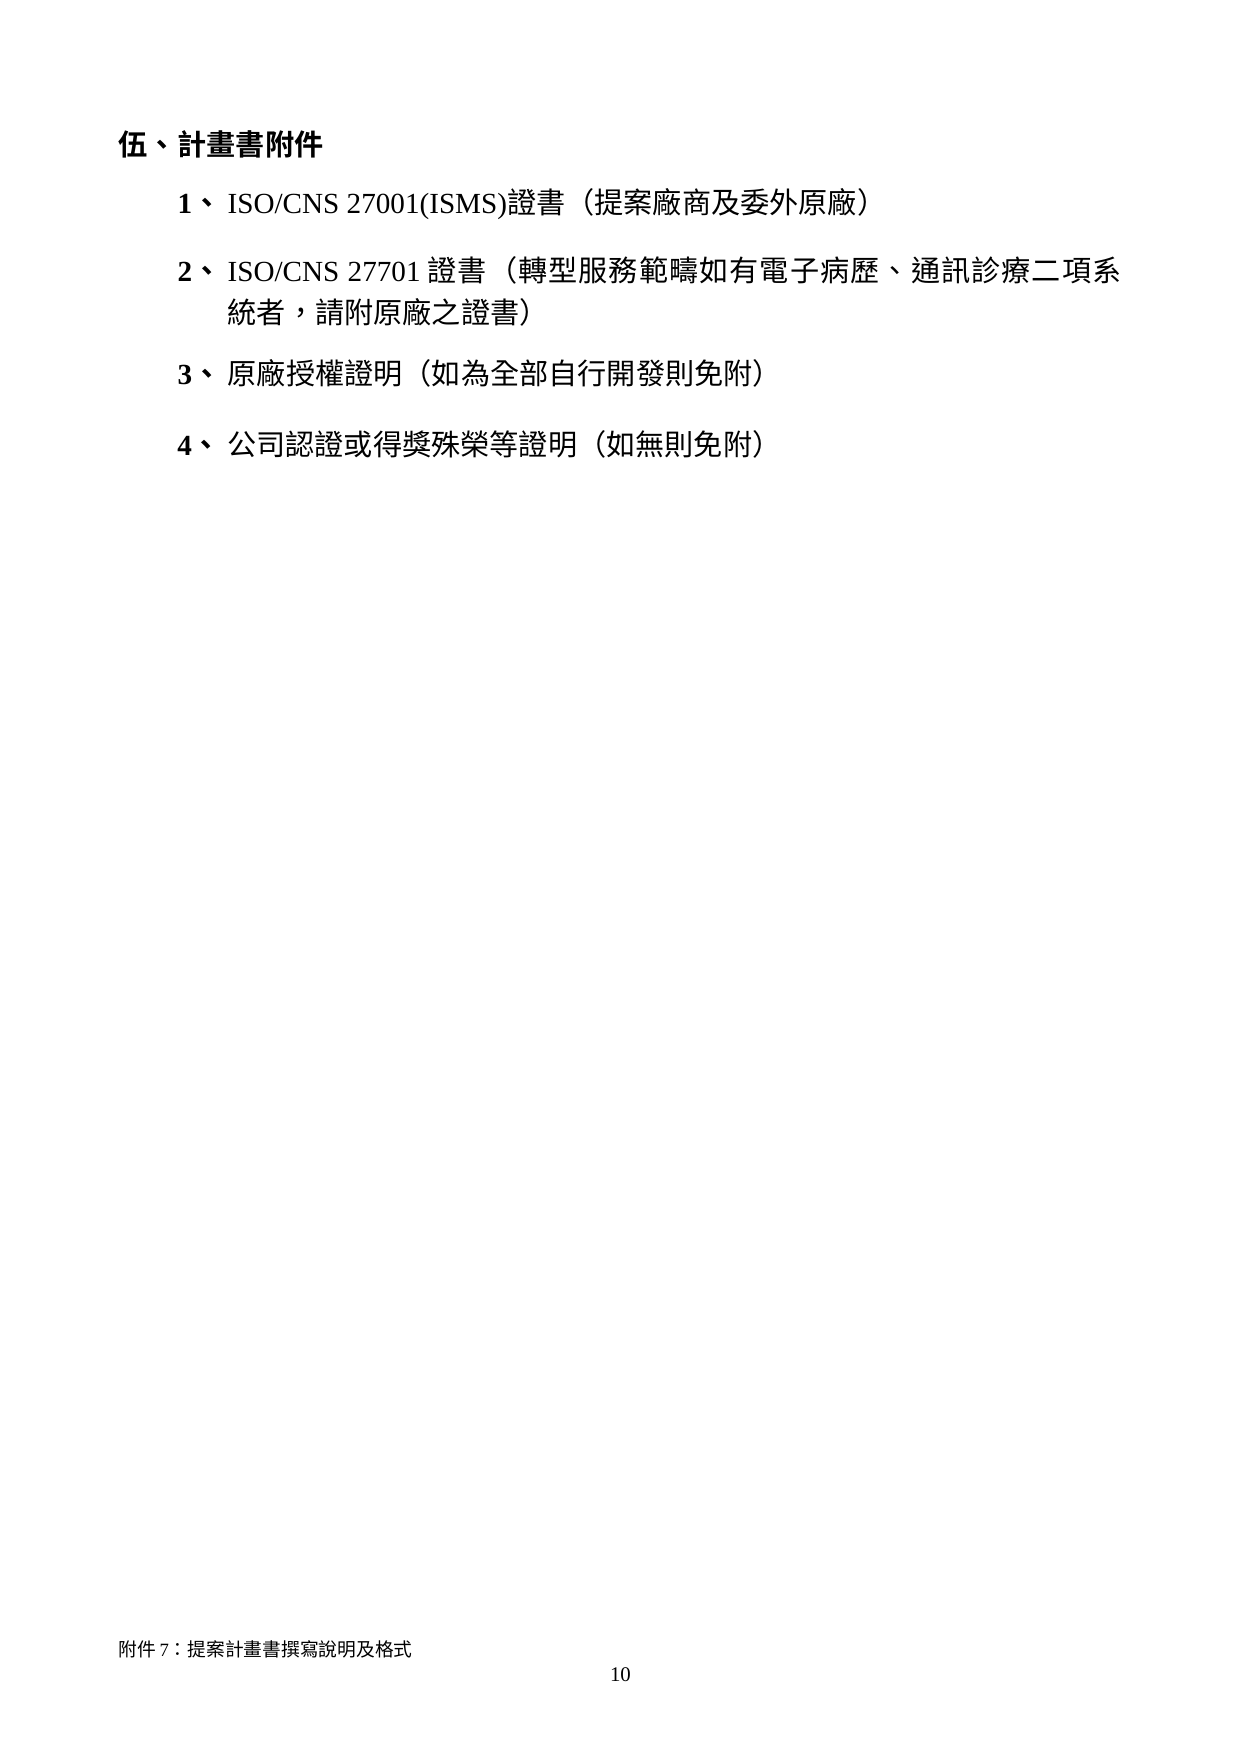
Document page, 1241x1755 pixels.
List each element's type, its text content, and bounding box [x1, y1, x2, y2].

list 原廠授權證明（如為全部自行開發則免附） [177, 357, 1122, 391]
list ISO/CNS 27001(ISMS)證書（提案廠商及委外原廠） [177, 180, 1122, 222]
list 計畫書附件 [118, 128, 1122, 162]
list 公司認證或得獎殊榮等證明（如無則免附） [177, 428, 1122, 463]
list ISO/CNS 27701證書（轉型服務範疇如有電子病歷、通訊診療二項系統者，請附原廠之證書） [177, 247, 1122, 332]
